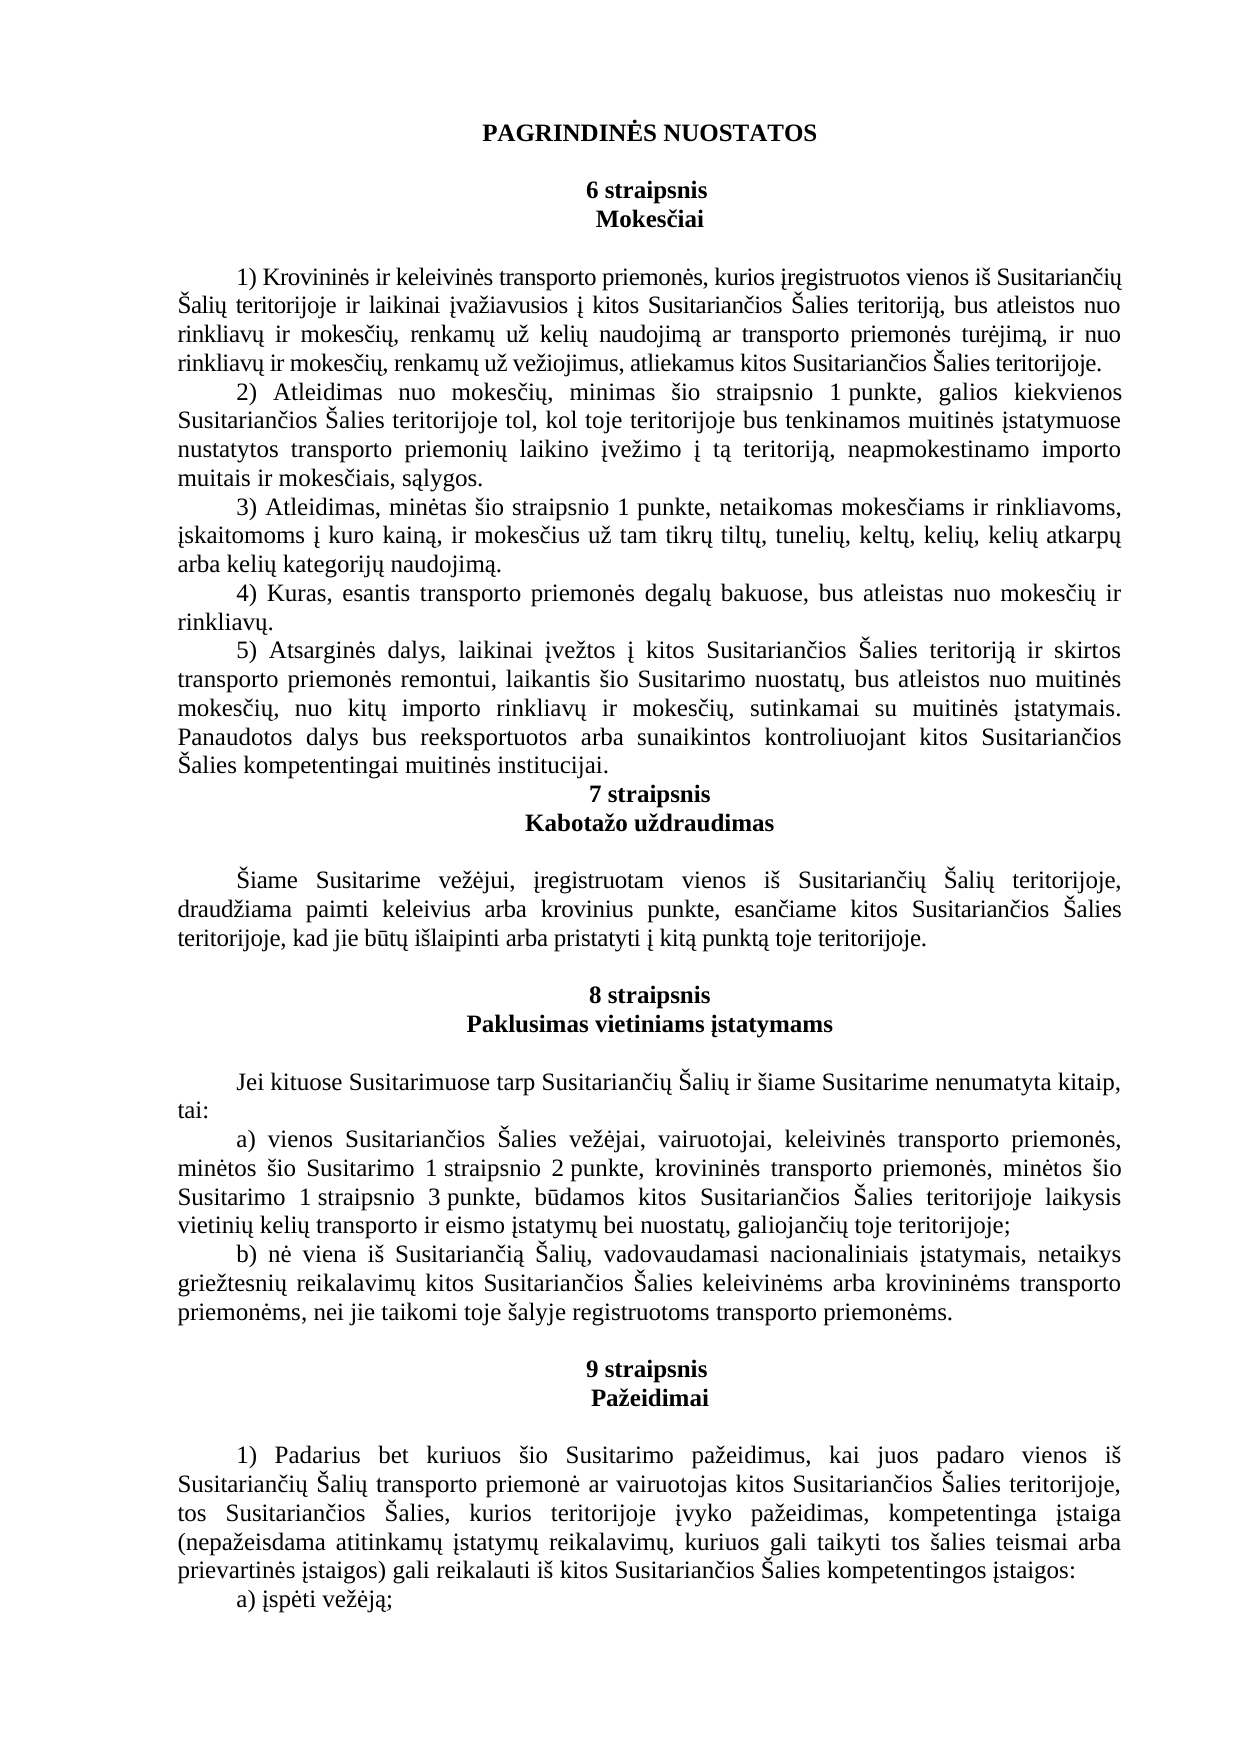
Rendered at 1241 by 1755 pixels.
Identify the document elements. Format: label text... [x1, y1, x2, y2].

text 4) Kuras, esantis transporto priemonės degalų bakuose, bus atleistas nuo mokesčių ir rinkliavų. [177, 578, 1122, 636]
text a) vienos Susitariančios Šalies vežėjai, vairuotojai, keleivinės transporto priemonės, minėtos šio Susitarimo 1 straipsnio 2 punkte, krovininės transporto priemonės, minėtos šio Susitarimo 1 straipsnio 3 punkte, būdamos kitos Susitariančios Šalies teritorijoje laikysis vietinių kelių transporto ir eismo įstatymų bei nuostatų, galiojančių toje teritorijoje; [177, 1124, 1122, 1239]
text 5) Atsarginės dalys, laikinai įvežtos į kitos Susitariančios Šalies teritoriją ir skirtos transporto priemonės remontui, laikantis šio Susitarimo nuostatų, bus atleistos nuo muitinės mokesčių, nuo kitų importo rinkliavų ir mokesčių, sutinkamai su muitinės įstatymais. Panaudotos dalys bus reeksportuotos arba sunaikintos kontroliuojant kitos Susitariančios Šalies kompetentingai muitinės institucijai. [177, 636, 1122, 779]
text a) įspėti vežėją; [177, 1584, 1122, 1613]
text 6 straipsnis [177, 176, 1122, 204]
text b) nė viena iš Susitariančią Šalių, vadovaudamasi nacionaliniais įstatymais, netaikys griežtesnių reikalavimų kitos Susitariančios Šalies keleivinėms arba krovininėms transporto priemonėms, nei jie taikomi toje šalyje registruotoms transporto priemonėms. [177, 1239, 1122, 1326]
text 2) Atleidimas nuo mokesčių, minimas šio straipsnio 1 punkte, galios kiekvienos Susitariančios Šalies teritorijoje tol, kol toje teritorijoje bus tenkinamos muitinės įstatymuose nustatytos transporto priemonių laikino įvežimo į tą teritoriją, neapmokestinamo importo muitais ir mokesčiais, sąlygos. [177, 377, 1122, 492]
text 3) Atleidimas, minėtas šio straipsnio 1 punkte, netaikomas mokesčiams ir rinkliavoms, įskaitomoms į kuro kainą, ir mokesčius už tam tikrų tiltų, tunelių, keltų, kelių, kelių atkarpų arba kelių kategorijų naudojimą. [177, 492, 1122, 578]
text Kabotažo uždraudimas [177, 808, 1122, 837]
text PAGRINDINĖS NUOSTATOS [177, 118, 1122, 147]
text Šiame Susitarime vežėjui, įregistruotam vienos iš Susitariančių Šalių teritorijoje, draudžiama paimti keleivius arba krovinius punkte, esančiame kitos Susitariančios Šalies teritorijoje, kad jie būtų išlaipinti arba pristatyti į kitą punktą toje teritorijoje. [177, 866, 1122, 952]
text Pažeidimai [177, 1383, 1122, 1412]
text Mokesčiai [177, 204, 1122, 233]
text 1) Krovininės ir keleivinės transporto priemonės, kurios įregistruotos vienos iš Susitariančių Šalių teritorijoje ir laikinai įvažiavusios į kitos Susitariančios Šalies teritoriją, bus atleistos nuo rinkliavų ir mokesčių, renkamų už kelių naudojimą ar transporto priemonės turėjimą, ir nuo rinkliavų ir mokesčių, renkamų už vežiojimus, atliekamus kitos Susitariančios Šalies teritorijoje. [177, 262, 1122, 377]
text 1) Padarius bet kuriuos šio Susitarimo pažeidimus, kai juos padaro vienos iš Susitariančių Šalių transporto priemonė ar vairuotojas kitos Susitariančios Šalies teritorijoje, tos Susitariančios Šalies, kurios teritorijoje įvyko pažeidimas, kompetentinga įstaiga (nepažeisdama atitinkamų įstatymų reikalavimų, kuriuos gali taikyti tos šalies teismai arba prievartinės įstaigos) gali reikalauti iš kitos Susitariančios Šalies kompetentingos įstaigos: [177, 1441, 1122, 1584]
text Jei kituose Susitarimuose tarp Susitariančių Šalių ir šiame Susitarime nenumatyta kitaip, tai: [177, 1067, 1122, 1124]
text 7 straipsnis [177, 779, 1122, 808]
text 8 straipsnis [177, 981, 1122, 1009]
text 9 straipsnis [177, 1354, 1122, 1383]
text Paklusimas vietiniams įstatymams [177, 1009, 1122, 1038]
